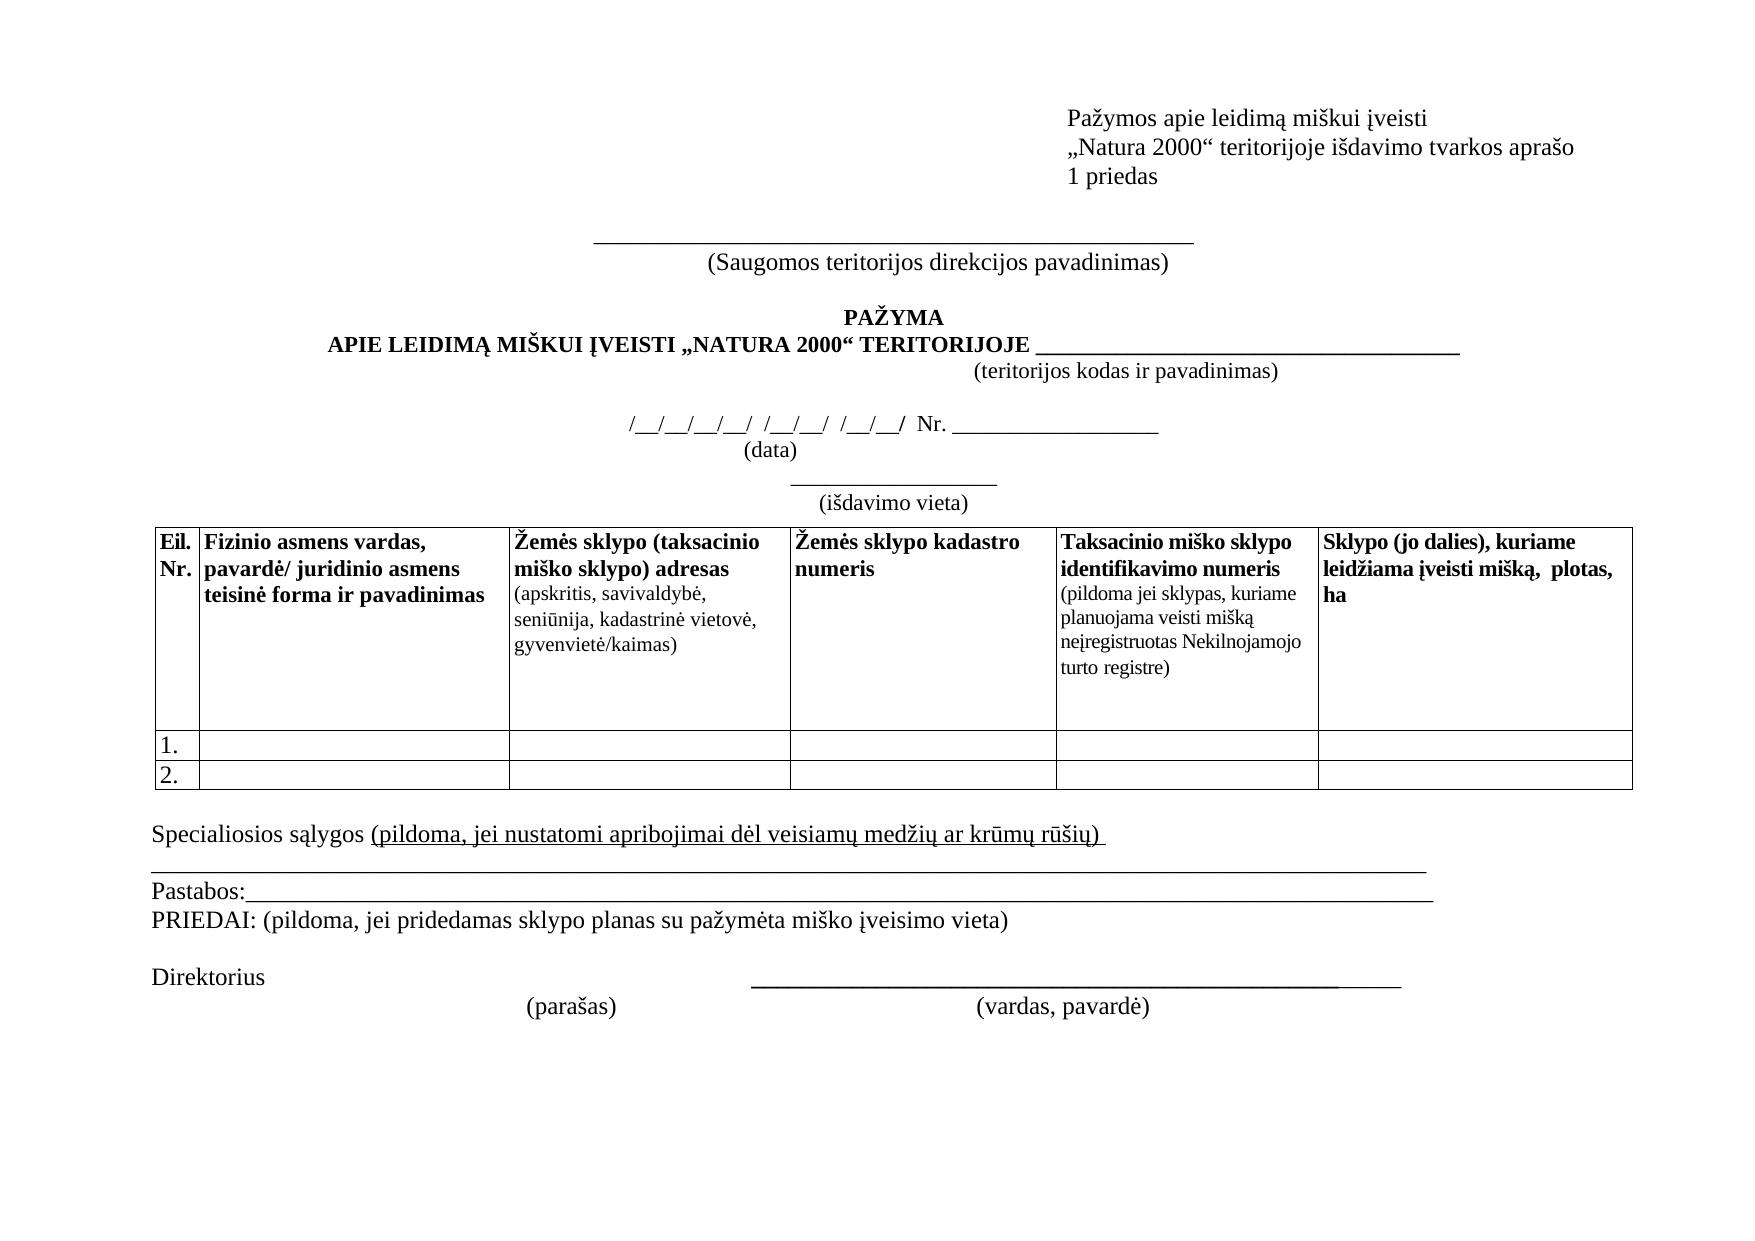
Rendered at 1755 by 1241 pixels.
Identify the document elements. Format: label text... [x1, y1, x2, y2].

table_header Eil. Nr. [156, 528, 199, 729]
table_cell [1628, 761, 1632, 789]
table_cell [1314, 761, 1318, 789]
table_cell [1314, 731, 1318, 759]
text __________________ [151, 463, 1636, 489]
table_cell [1319, 731, 1323, 759]
text Pažymos apie leidimą miškui įveisti [1067, 103, 1636, 132]
text 1 priedas [1067, 161, 1636, 189]
table_header Taksacinio miško sklypo identifikavimo numeris (pildoma jei sklypas, kuriame planuojama veisti mišką neįregistruotas Nekilnojamojo turto registre) [1057, 528, 1318, 729]
table_cell [1628, 731, 1632, 759]
text (teritorijos kodas ir pavadinimas) [151, 357, 1636, 383]
text ________________________________________________ [151, 218, 1636, 247]
text Direktorius ____________________________________________________ [151, 962, 1636, 991]
table_cell [1052, 731, 1056, 759]
text „Natura 2000“ teritorijoje išdavimo tvarkos aprašo [1067, 132, 1636, 161]
table_cell [786, 731, 790, 759]
table_header Sklypo (jo dalies), kuriame leidžiama įveisti mišką, plotas, ha [1319, 528, 1632, 729]
text (data) [151, 436, 1636, 463]
text PRIEDAI: (pildoma, jei pridedamas sklypo planas su pažymėta miško įveisimo vieta) [151, 905, 1636, 934]
table_cell [200, 731, 204, 759]
table_cell [1052, 761, 1056, 789]
text (Saugomos teritorijos direkcijos pavadinimas) [151, 247, 1636, 276]
table_cell [200, 761, 204, 789]
table_header Fizinio asmens vardas, pavardė/ juridinio asmens teisinė forma ir pavadinimas [200, 528, 509, 729]
text (išdavimo vieta) [151, 489, 1636, 515]
text (parašas) (vardas, pavardė) [151, 991, 1636, 1020]
text APIE LEIDIMĄ MIŠKUI ĮVEISTI „NATURA 2000“ TERITORIJOJE _____________________________________ [151, 331, 1636, 357]
text Specialiosios sąlygos (pildoma, jei nustatomi apribojimai dėl veisiamų medžių ar krūmų rūšių) ______________________________________________________________________________________________________ [151, 819, 1636, 876]
table_header Žemės sklypo (taksacinio miško sklypo) adresas (apskritis, savivaldybė, seniūnija, kadastrinė vietovė, gyvenvietė/kaimas) [510, 528, 790, 729]
text Pastabos:_______________________________________________________________________________________________ [151, 876, 1636, 905]
table_cell [510, 731, 514, 759]
text /__/__/__/__/ /__/__/ /__/__/ Nr. __________________ [151, 410, 1636, 436]
text PAŽYMA [151, 304, 1636, 331]
table_cell [510, 761, 514, 789]
table_cell [1319, 761, 1323, 789]
table_header Žemės sklypo kadastro numeris [791, 528, 1056, 729]
table_cell [786, 761, 790, 789]
